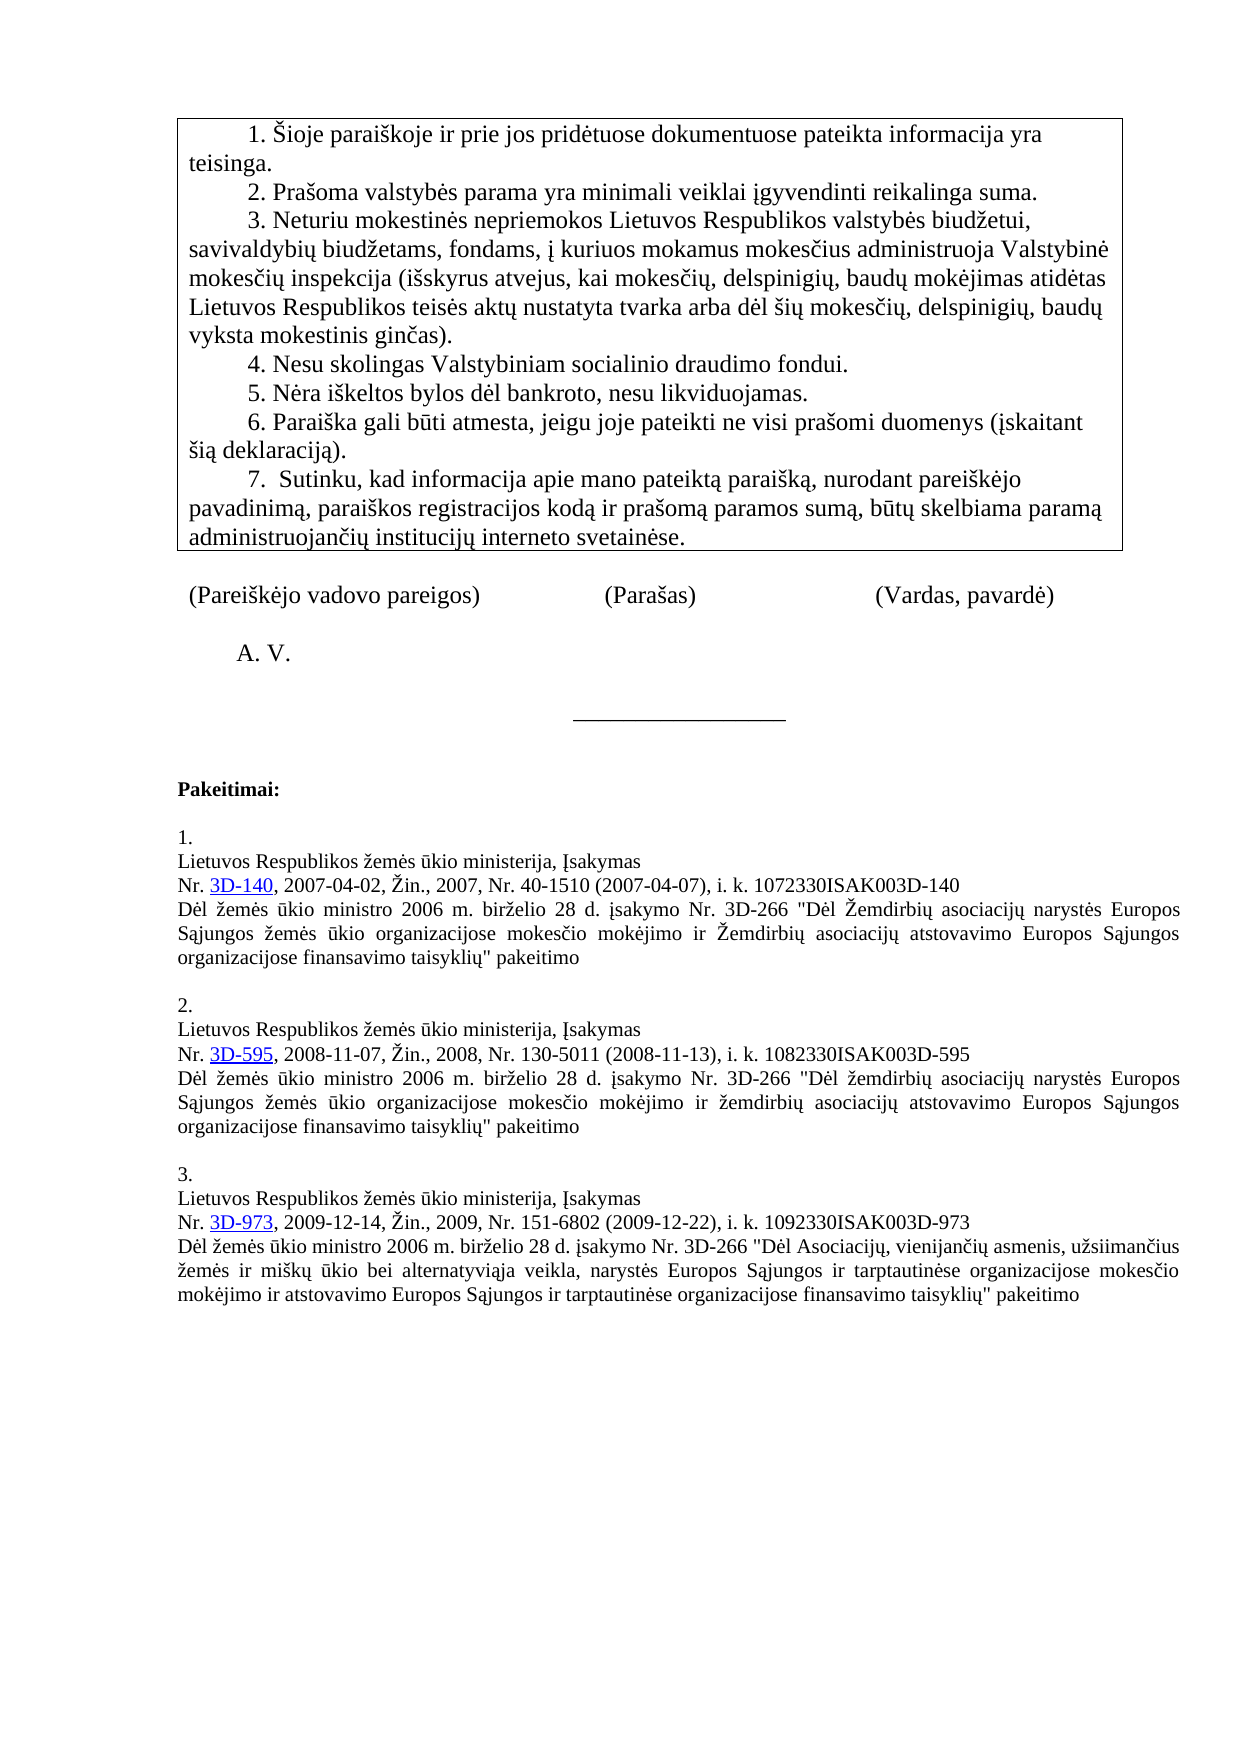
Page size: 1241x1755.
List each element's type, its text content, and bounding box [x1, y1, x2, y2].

text Dėl žemės ūkio ministro 2006 m. birželio 28 d. įsakymo Nr. 3D-266 "Dėl Asociacijų, vienijančių asmenis, užsiimančius žemės ir miškų ūkio bei alternatyviąja veikla, narystės Europos Sąjungos ir tarptautinėse organizacijose mokesčio mokėjimo ir atstovavimo Europos Sąjungos ir tarptautinėse organizacijose finansavimo taisyklių" pakeitimo [177, 1234, 1181, 1306]
text 1. [177, 825, 1181, 849]
text Nr. 3D-973, 2009-12-14, Žin., 2009, Nr. 151-6802 (2009-12-22), i. k. 1092330ISAK003D-973 [177, 1210, 1181, 1234]
text Lietuvos Respublikos žemės ūkio ministerija, Įsakymas [177, 1017, 1181, 1041]
text Lietuvos Respublikos žemės ūkio ministerija, Įsakymas [177, 849, 1181, 873]
text _________________ [177, 695, 1181, 724]
table_header (Parašas) [493, 580, 807, 609]
table_header (Vardas, pavardė) [808, 580, 1122, 609]
text Pakeitimai: [177, 777, 1181, 801]
text Dėl žemės ūkio ministro 2006 m. birželio 28 d. įsakymo Nr. 3D-266 "Dėl Žemdirbių asociacijų narystės Europos Sąjungos žemės ūkio organizacijose mokesčio mokėjimo ir Žemdirbių asociacijų atstovavimo Europos Sąjungos organizacijose finansavimo taisyklių" pakeitimo [177, 897, 1181, 969]
text 3. [177, 1162, 1181, 1186]
text Lietuvos Respublikos žemės ūkio ministerija, Įsakymas [177, 1186, 1181, 1210]
text 2. [177, 993, 1181, 1017]
text Nr. 3D-140, 2007-04-02, Žin., 2007, Nr. 40-1510 (2007-04-07), i. k. 1072330ISAK003D-140 [177, 873, 1181, 897]
text A. V. [177, 638, 1181, 666]
text Dėl žemės ūkio ministro 2006 m. birželio 28 d. įsakymo Nr. 3D-266 "Dėl žemdirbių asociacijų narystės Europos Sąjungos žemės ūkio organizacijose mokesčio mokėjimo ir žemdirbių asociacijų atstovavimo Europos Sąjungos organizacijose finansavimo taisyklių" pakeitimo [177, 1066, 1181, 1138]
table_header 1. Šioje paraiškoje ir prie jos pridėtuose dokumentuose pateikta informacija yra teisinga. 2. Prašoma valstybės parama yra minimali veiklai įgyvendinti reikalinga suma. 3. Neturiu mokestinės nepriemokos Lietuvos Respublikos valstybės biudžetui, savivaldybių biudžetams, fondams, į kuriuos mokamus mokesčius administruoja Valstybinė mokesčių inspekcija (išskyrus atvejus, kai mokesčių, delspinigių, baudų mokėjimas atidėtas Lietuvos Respublikos teisės aktų nustatyta tvarka arba dėl šių mokesčių, delspinigių, baudų vyksta mokestinis ginčas). 4. Nesu skolingas Valstybiniam socialinio draudimo fondui. 5. Nėra iškeltos bylos dėl bankroto, nesu likviduojamas. 6. Paraiška gali būti atmesta, jeigu joje pateikti ne visi prašomi duomenys (įskaitant šią deklaraciją). 7. Sutinku, kad informacija apie mano pateiktą paraišką, nurodant pareiškėjo pavadinimą, paraiškos registracijos kodą ir prašomą paramos sumą, būtų skelbiama paramą administruojančių institucijų interneto svetainėse. [178, 119, 1122, 550]
table_header (Pareiškėjo vadovo pareigos) [177, 580, 493, 609]
text Nr. 3D-595, 2008-11-07, Žin., 2008, Nr. 130-5011 (2008-11-13), i. k. 1082330ISAK003D-595 [177, 1041, 1181, 1066]
